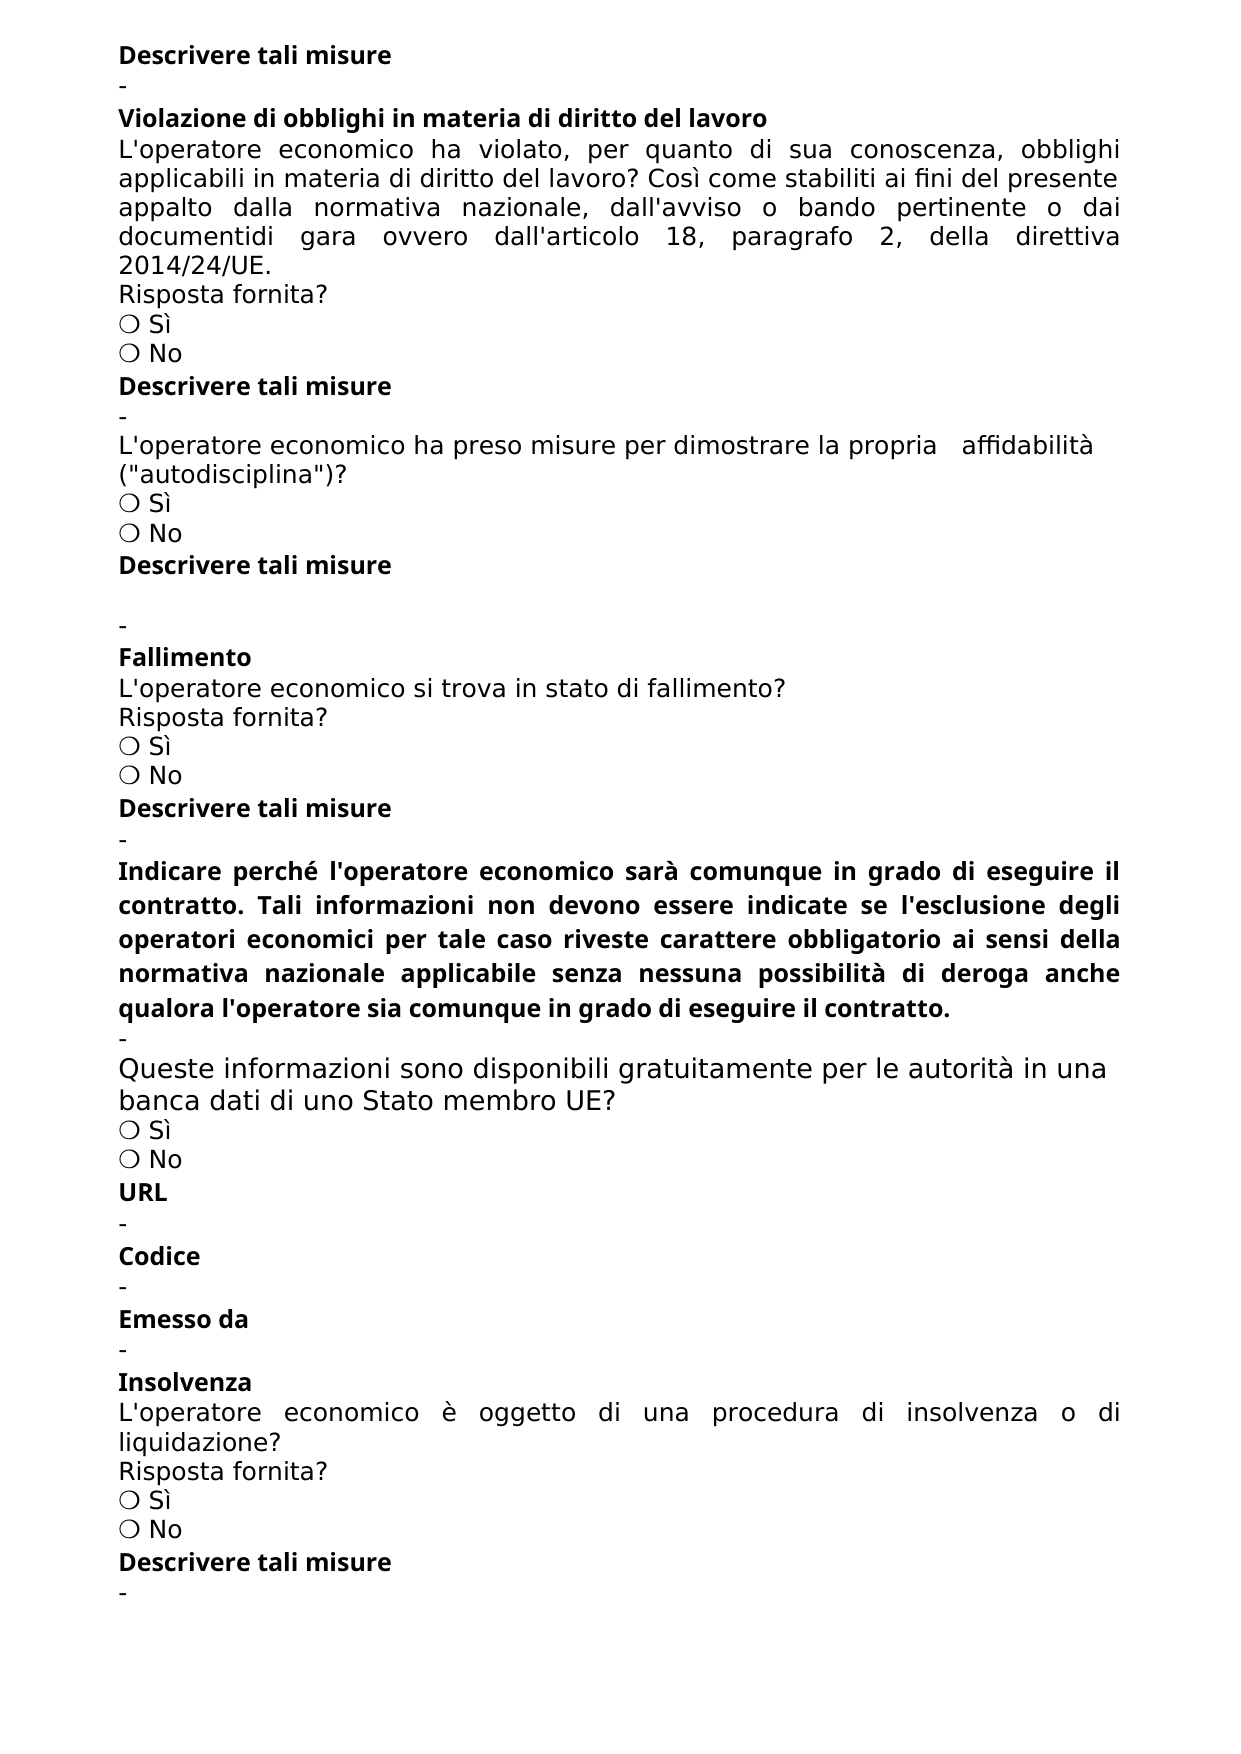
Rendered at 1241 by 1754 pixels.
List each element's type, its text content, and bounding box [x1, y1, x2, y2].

text ❍ Sì [118, 732, 1122, 762]
text ❍ Sì [118, 490, 1122, 519]
text ❍ No [118, 339, 1122, 368]
text - [118, 825, 1122, 854]
text Descrivere tali misure [118, 791, 1122, 825]
text Risposta fornita? [118, 281, 1122, 310]
text Descrivere tali misure [118, 37, 1122, 72]
text L'operatore economico ha preso misure per dimostrare la propria affidabilità [118, 431, 1122, 461]
text appalto dalla normativa nazionale, dall'avviso o bando pertinente o dai documentidi gara ovvero dall'articolo 18, paragrafo 2, della direttiva 2014/24/UE. [118, 193, 1122, 281]
text - [118, 611, 1122, 640]
text Insolvenza [118, 1364, 1122, 1399]
text - [118, 1024, 1122, 1053]
text ❍ Sì [118, 1117, 1122, 1146]
text Descrivere tali misure [118, 1544, 1122, 1578]
text ❍ Sì [118, 1486, 1122, 1515]
text L'operatore economico si trova in stato di fallimento? [118, 674, 1122, 703]
text URL [118, 1175, 1122, 1209]
text - [118, 1209, 1122, 1238]
text ❍ No [118, 762, 1122, 791]
text - [118, 402, 1122, 431]
text Codice [118, 1238, 1122, 1272]
text Descrivere tali misure [118, 548, 1122, 582]
text Violazione di obblighi in materia di diritto del lavoro [118, 101, 1122, 135]
text ❍ No [118, 519, 1122, 548]
text Fallimento [118, 640, 1122, 674]
text Descrivere tali misure [118, 368, 1122, 402]
text - [118, 1335, 1122, 1364]
text - [118, 72, 1122, 101]
text Queste informazioni sono disponibili gratuitamente per le autorità in una [118, 1053, 1122, 1085]
text Risposta fornita? [118, 1457, 1122, 1486]
text - [118, 1578, 1122, 1608]
text ❍ No [118, 1146, 1122, 1175]
text Risposta fornita? [118, 703, 1122, 732]
text Indicare perché l'operatore economico sarà comunque in grado di eseguire il contratto. Tali informazioni non devono essere indicate se l'esclusione degli operatori economici per tale caso riveste carattere obbligatorio ai sensi della normativa nazionale applicabile senza nessuna possibilità di deroga anche qualora l'operatore sia comunque in grado di eseguire il contratto. [118, 854, 1122, 1024]
text L'operatore economico ha violato, per quanto di sua conoscenza, obblighi applicabili in materia di diritto del lavoro? Così come stabiliti ai fini del presente [118, 135, 1122, 193]
text ❍ No [118, 1515, 1122, 1544]
text L'operatore economico è oggetto di una procedura di insolvenza o di liquidazione? [118, 1399, 1122, 1457]
text banca dati di uno Stato membro UE? [118, 1085, 1122, 1117]
text Emesso da [118, 1301, 1122, 1335]
text ❍ Sì [118, 310, 1122, 339]
text - [118, 1272, 1122, 1301]
text ("autodisciplina")? [118, 461, 1122, 490]
